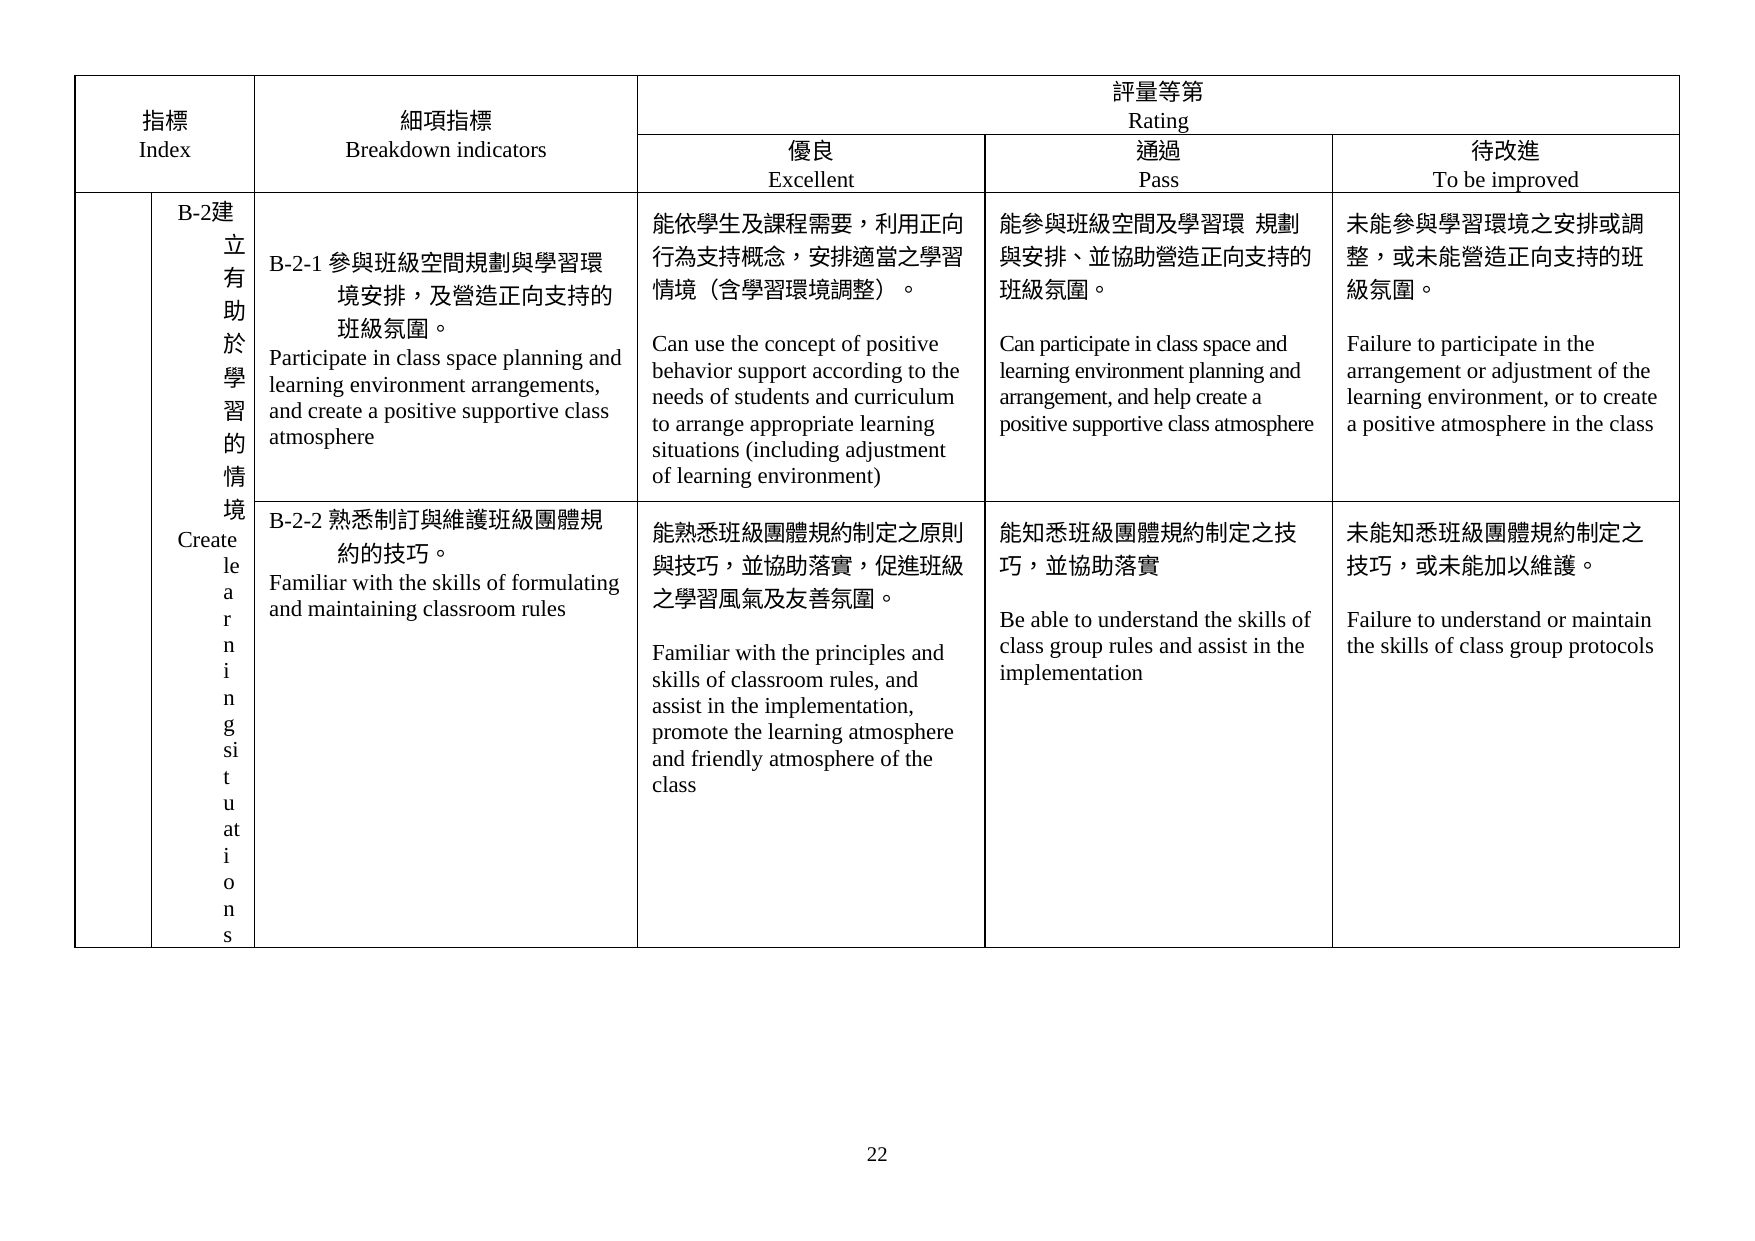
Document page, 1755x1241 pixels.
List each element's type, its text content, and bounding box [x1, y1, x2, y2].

table_cell 班級經營與輔導 Class Management and Counselling [76, 193, 151, 947]
table_header 評量等第 Rating [638, 76, 1679, 134]
table_cell 待改進 To be improved [1333, 135, 1679, 192]
table_cell B-2建立有助於學習的情境 Create learning situations [152, 193, 254, 947]
table_cell B-2-1 參與班級空間規劃與學習環境安排，及營造正向支持的班級氛圍。 Participate in class space planning and learning environment arrangements, and create a positive supportive class atmosphere [255, 193, 637, 501]
table_cell 通過 Pass [986, 135, 1332, 192]
table_header 細項指標 Breakdown indicators [255, 76, 637, 192]
table_cell 能參與班級空間及學習環 規劃與安排、並協助營造正向支持的班級氛圍。 Can participate in class space and learning environment planning and arrangement, and help create a positive supportive class atmosphere [986, 193, 1332, 501]
table_header 指標 Index [76, 76, 254, 192]
table_cell 優良 Excellent [638, 135, 984, 192]
table_cell 能熟悉班級團體規約制定之原則與技巧，並協助落實，促進班級之學習風氣及友善氛圍。 Familiar with the principles and skills of classroom rules, and assist in the implementation, promote the learning atmosphere and friendly atmosphere of the class [638, 502, 984, 947]
table_cell B-2-2 熟悉制訂與維護班級團體規約的技巧。 Familiar with the skills of formulating and maintaining classroom rules [255, 502, 637, 947]
table_cell 能知悉班級團體規約制定之技巧，並協助落實 Be able to understand the skills of class group rules and assist in the implementation [986, 502, 1332, 947]
table_cell 未能參與學習環境之安排或調整，或未能營造正向支持的班級氛圍。 Failure to participate in the arrangement or adjustment of the learning environment, or to create a positive atmosphere in the class [1333, 193, 1679, 501]
table_cell 能依學生及課程需要，利用正向行為支持概念，安排適當之學習情境（含學習環境調整）。 Can use the concept of positive behavior support according to the needs of students and curriculum to arrange appropriate learning situations (including adjustment of learning environment) [638, 193, 984, 501]
table_cell 未能知悉班級團體規約制定之技巧，或未能加以維護。 Failure to understand or maintain the skills of class group protocols [1333, 502, 1679, 947]
